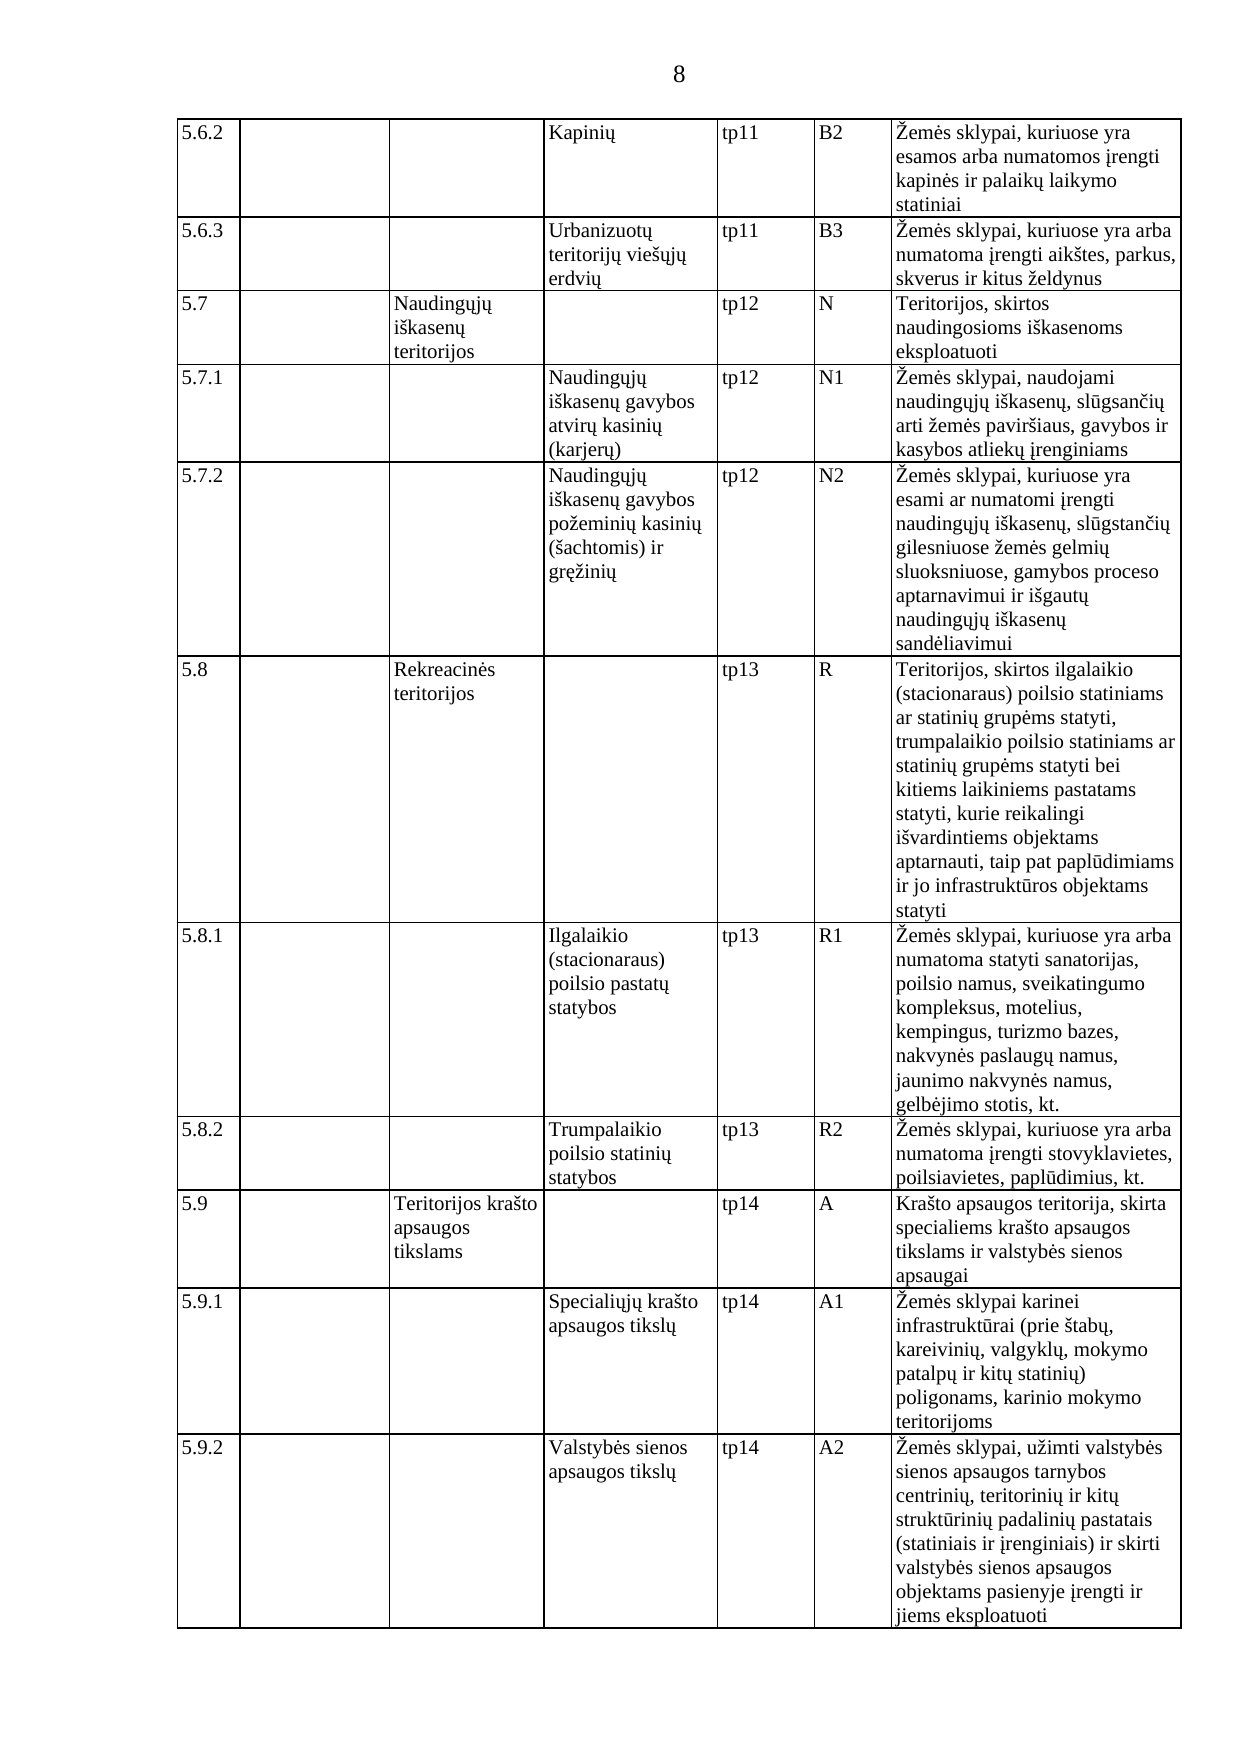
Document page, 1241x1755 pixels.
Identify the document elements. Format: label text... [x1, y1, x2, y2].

table_cell 5.8 [178, 657, 239, 922]
table_cell Teritorijos, skirtos ilgalaikio (stacionaraus) poilsio statiniams ar statinių grupėms statyti, trumpalaikio poilsio statiniams ar statinių grupėms statyti bei kitiems laikiniems pastatams statyti, kurie reikalingi išvardintiems objektams aptarnauti, taip pat paplūdimiams ir jo infrastruktūros objektams statyti [892, 657, 1180, 922]
table_cell [241, 120, 389, 216]
table_cell [390, 463, 543, 655]
table_cell Žemės sklypai, kuriuose yra esamos arba numatomos įrengti kapinės ir palaikų laikymo statiniai [892, 120, 1180, 216]
table_cell tp11 [718, 120, 814, 216]
table_cell [390, 1289, 543, 1433]
table_cell Ilgalaikio (stacionaraus) poilsio pastatų statybos [545, 923, 717, 1116]
table_cell tp14 [718, 1435, 814, 1627]
table_cell 5.6.3 [178, 218, 239, 290]
table_cell B3 [815, 218, 891, 290]
table_cell 5.6.2 [178, 120, 239, 216]
table_cell [390, 218, 543, 290]
table_cell Žemės sklypai, kuriuose yra esami ar numatomi įrengti naudingųjų iškasenų, slūgstančių gilesniuose žemės gelmių sluoksniuose, gamybos proceso aptarnavimui ir išgautų naudingųjų iškasenų sandėliavimui [892, 463, 1180, 655]
table_cell N [815, 291, 891, 363]
table_cell Žemės sklypai, kuriuose yra arba numatoma statyti sanatorijas, poilsio namus, sveikatingumo kompleksus, motelius, kempingus, turizmo bazes, nakvynės paslaugų namus, jaunimo nakvynės namus, gelbėjimo stotis, kt. [892, 923, 1180, 1116]
table_cell [241, 365, 389, 461]
table_cell 5.7 [178, 291, 239, 363]
table_cell tp12 [718, 365, 814, 461]
table_cell [241, 463, 389, 655]
table_cell A [815, 1191, 891, 1287]
table_cell 5.9.2 [178, 1435, 239, 1627]
table_cell Krašto apsaugos teritorija, skirta specialiems krašto apsaugos tikslams ir valstybės sienos apsaugai [892, 1191, 1180, 1287]
table_cell tp13 [718, 1117, 814, 1189]
table_cell [241, 923, 389, 1116]
table_cell tp11 [718, 218, 814, 290]
table_cell R [815, 657, 891, 922]
table_cell tp12 [718, 291, 814, 363]
table_cell Žemės sklypai, kuriuose yra arba numatoma įrengti aikštes, parkus, skverus ir kitus želdynus [892, 218, 1180, 290]
table_cell [390, 120, 543, 216]
table_cell Trumpalaikio poilsio statinių statybos [545, 1117, 717, 1189]
table_cell B2 [815, 120, 891, 216]
table_cell [241, 1435, 389, 1627]
table_cell [241, 291, 389, 363]
table_cell 5.8.2 [178, 1117, 239, 1189]
table_cell N2 [815, 463, 891, 655]
table_cell Rekreacinės teritorijos [390, 657, 543, 922]
table_cell [241, 218, 389, 290]
table_cell Žemės sklypai, kuriuose yra arba numatoma įrengti stovyklavietes, poilsiavietes, paplūdimius, kt. [892, 1117, 1180, 1189]
table_cell Teritorijos, skirtos naudingosioms iškasenoms eksploatuoti [892, 291, 1180, 363]
table_cell [390, 365, 543, 461]
table_cell Žemės sklypai, naudojami naudingųjų iškasenų, slūgsančių arti žemės paviršiaus, gavybos ir kasybos atliekų įrenginiams [892, 365, 1180, 461]
table_cell Žemės sklypai, užimti valstybės sienos apsaugos tarnybos centrinių, teritorinių ir kitų struktūrinių padalinių pastatais (statiniais ir įrenginiais) ir skirti valstybės sienos apsaugos objektams pasienyje įrengti ir jiems eksploatuoti [892, 1435, 1180, 1627]
table_cell A2 [815, 1435, 891, 1627]
table_cell [241, 1289, 389, 1433]
table_cell A1 [815, 1289, 891, 1433]
table_cell tp13 [718, 923, 814, 1116]
table_cell Urbanizuotų teritorijų viešųjų erdvių [545, 218, 717, 290]
table_cell [545, 291, 717, 363]
table_cell tp12 [718, 463, 814, 655]
table_cell Naudingųjų iškasenų gavybos požeminių kasinių (šachtomis) ir gręžinių [545, 463, 717, 655]
table_cell Specialiųjų krašto apsaugos tikslų [545, 1289, 717, 1433]
table_cell [390, 1117, 543, 1189]
table_cell Naudingųjų iškasenų gavybos atvirų kasinių (karjerų) [545, 365, 717, 461]
table_cell 5.9.1 [178, 1289, 239, 1433]
table_cell [390, 923, 543, 1116]
table_cell 5.7.1 [178, 365, 239, 461]
table_cell [390, 1435, 543, 1627]
table_cell 5.7.2 [178, 463, 239, 655]
table_cell 5.9 [178, 1191, 239, 1287]
table_cell Naudingųjų iškasenų teritorijos [390, 291, 543, 363]
table_cell Teritorijos krašto apsaugos tikslams [390, 1191, 543, 1287]
table_cell [241, 1117, 389, 1189]
table_cell tp14 [718, 1191, 814, 1287]
table_cell N1 [815, 365, 891, 461]
table_cell Kapinių [545, 120, 717, 216]
table_cell [545, 1191, 717, 1287]
table_cell R1 [815, 923, 891, 1116]
table_cell 5.8.1 [178, 923, 239, 1116]
table_cell R2 [815, 1117, 891, 1189]
table_cell [545, 657, 717, 922]
table_cell [241, 1191, 389, 1287]
table_cell tp14 [718, 1289, 814, 1433]
table_cell Žemės sklypai karinei infrastruktūrai (prie štabų, kareivinių, valgyklų, mokymo patalpų ir kitų statinių) poligonams, karinio mokymo teritorijoms [892, 1289, 1180, 1433]
table_cell Valstybės sienos apsaugos tikslų [545, 1435, 717, 1627]
table_cell tp13 [718, 657, 814, 922]
table_cell [241, 657, 389, 922]
